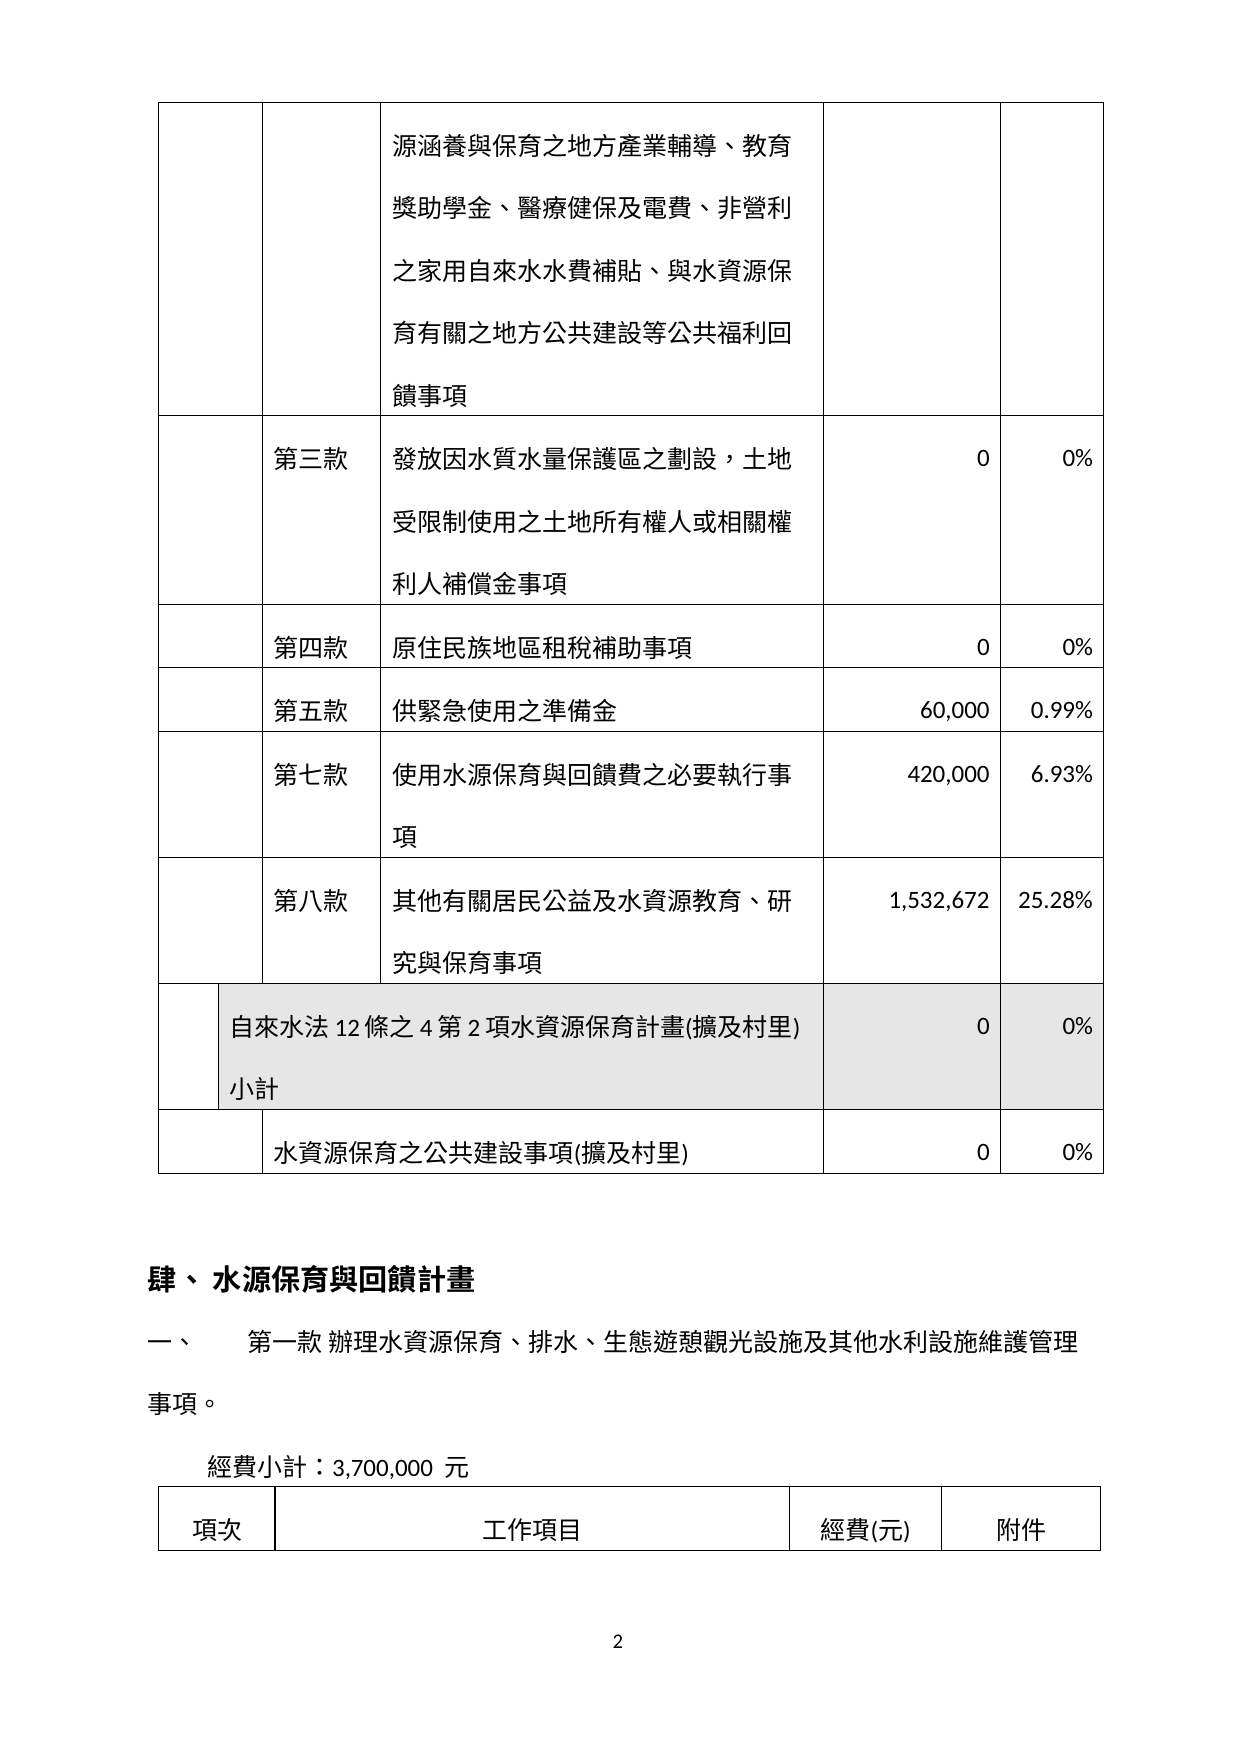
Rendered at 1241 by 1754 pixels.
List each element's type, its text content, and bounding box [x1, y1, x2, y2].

table_cell 0% [1001, 1110, 1103, 1172]
list 第一款 辦理水資源保育、排水、生態遊憩觀光設施及其他水利設施維護管理事項。 [148, 1298, 1092, 1423]
table_cell 其他有關居民公益及水資源教育、研究與保育事項 [381, 858, 823, 983]
table_cell 0% [1001, 984, 1103, 1109]
table_cell 1,532,672 [824, 858, 1000, 983]
table_cell [159, 103, 262, 415]
table_cell 原住民族地區租稅補助事項 [381, 605, 823, 667]
table_header 附件 [942, 1487, 1100, 1549]
table_cell 自來水法12條之4第2項水資源保育計畫(擴及村里) 小計 [219, 984, 823, 1109]
table_cell [1001, 103, 1103, 415]
table_cell 6.93% [1001, 732, 1103, 857]
table_cell 源涵養與保育之地方產業輔導、教育獎助學金、醫療健保及電費、非營利之家用自來水水費補貼、與水資源保育有關之地方公共建設等公共福利回饋事項 [381, 103, 823, 415]
text 經費小計：3,700,000 元 [207, 1423, 1092, 1486]
table_header 項次 [159, 1487, 274, 1549]
table_cell 0 [824, 605, 1000, 667]
table_header 工作項目 [276, 1487, 789, 1549]
table_cell [263, 103, 380, 415]
table_cell [159, 416, 262, 604]
table_cell 水資源保育之公共建設事項(擴及村里) [263, 1110, 823, 1172]
table_cell [159, 605, 262, 667]
table_cell [159, 984, 218, 1109]
table_cell 第五款 [263, 668, 380, 731]
table_cell 0% [1001, 416, 1103, 604]
table_cell 25.28% [1001, 858, 1103, 983]
table_cell 供緊急使用之準備金 [381, 668, 823, 731]
table_header 經費(元) [790, 1487, 941, 1549]
table_cell 0 [824, 416, 1000, 604]
table_cell [159, 732, 262, 857]
table_cell 第八款 [263, 858, 380, 983]
table_cell 第三款 [263, 416, 380, 604]
table_cell 第四款 [263, 605, 380, 667]
table_cell 使用水源保育與回饋費之必要執行事項 [381, 732, 823, 857]
list 肆、 水源保育與回饋計畫 [148, 1236, 1092, 1298]
table_cell 發放因水質水量保護區之劃設，土地受限制使用之土地所有權人或相關權利人補償金事項 [381, 416, 823, 604]
table_cell [159, 1110, 262, 1172]
table_cell 420,000 [824, 732, 1000, 857]
table_cell 0 [824, 1110, 1000, 1172]
table_cell [159, 858, 262, 983]
table_cell [159, 668, 262, 731]
table_cell 0 [824, 984, 1000, 1109]
table_cell [824, 103, 1000, 415]
table_cell 0.99% [1001, 668, 1103, 731]
table_cell 0% [1001, 605, 1103, 667]
table_cell 第七款 [263, 732, 380, 857]
table_cell 60,000 [824, 668, 1000, 731]
